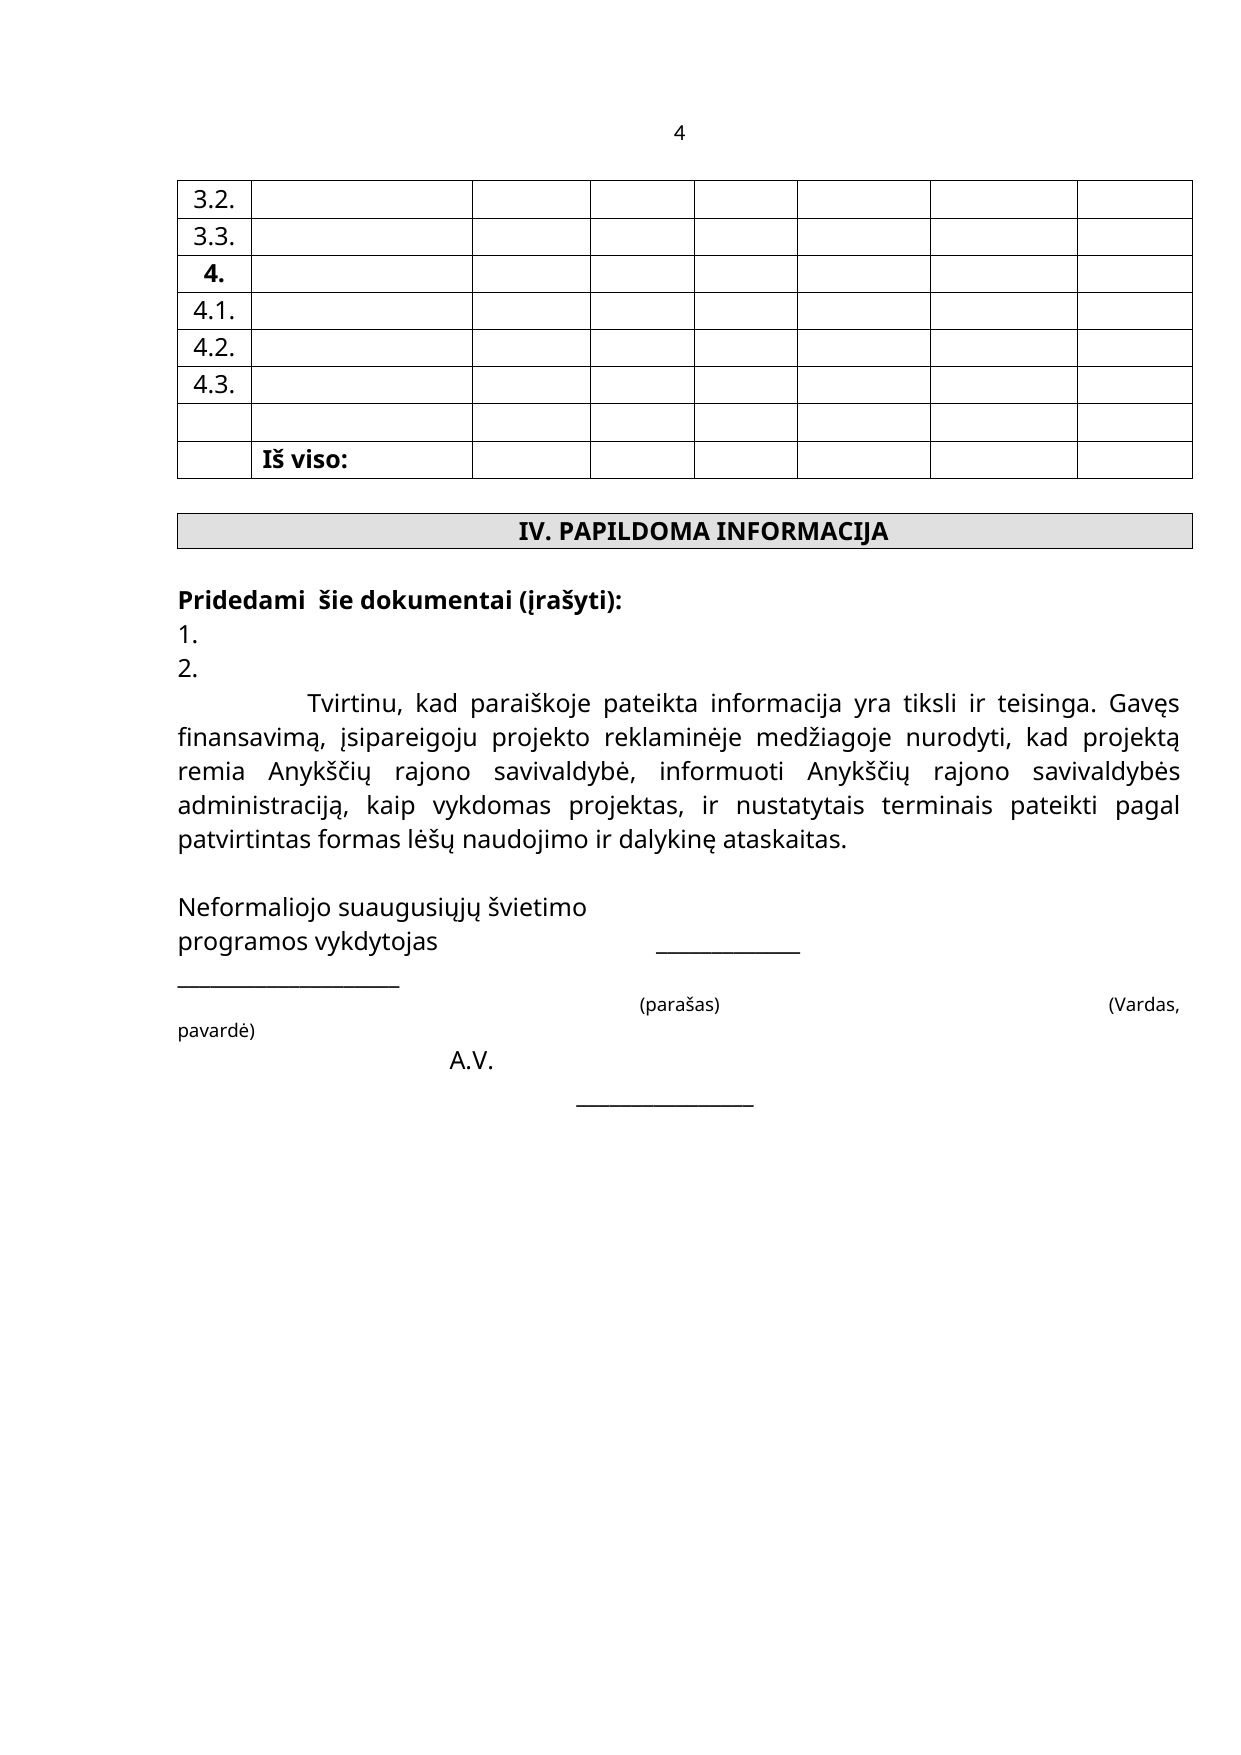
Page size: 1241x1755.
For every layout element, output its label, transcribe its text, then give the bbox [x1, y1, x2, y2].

table_cell [252, 181, 472, 217]
table_cell [931, 219, 1077, 254]
table_cell [1078, 367, 1192, 403]
table_cell [591, 181, 694, 217]
table_cell [591, 293, 694, 329]
table_cell [252, 256, 472, 292]
table_cell 4.3. [178, 367, 251, 403]
table_cell [252, 219, 472, 254]
table_cell [473, 404, 590, 441]
table_cell [473, 293, 590, 329]
table_cell [473, 256, 590, 292]
table_cell [798, 293, 930, 329]
text (parašas) (Vardas, pavardė) [177, 992, 1181, 1043]
table_cell [473, 442, 590, 478]
table_cell [798, 181, 930, 217]
table_cell [252, 293, 472, 329]
text Neformaliojo suaugusiųjų švietimo [177, 889, 1181, 924]
text 2. [177, 651, 1181, 685]
table_cell [473, 367, 590, 403]
table_cell [1078, 404, 1192, 441]
table_cell 3.2. [178, 181, 251, 217]
table_cell [591, 367, 694, 403]
table_cell [1078, 442, 1192, 478]
table_cell [591, 404, 694, 441]
table_cell [178, 404, 251, 441]
text Tvirtinu, kad paraiškoje pateikta informacija yra tiksli ir teisinga. Gavęs finansavimą, įsipareigoju projekto reklaminėje medžiagoje nurodyti, kad projektą remia Anykščių rajono savivaldybė, informuoti Anykščių rajono savivaldybės administraciją, kaip vykdomas projektas, ir nustatytais terminais pateikti pagal patvirtintas formas lėšų naudojimo ir dalykinę ataskaitas. [177, 685, 1181, 856]
table_cell [695, 219, 797, 254]
table_cell [252, 367, 472, 403]
table_cell [473, 330, 590, 366]
table_cell [178, 442, 251, 478]
table_cell [798, 404, 930, 441]
table_cell [473, 181, 590, 217]
text programos vykdytojas _____________ ____________________ [177, 924, 1181, 992]
table_cell [931, 256, 1077, 292]
table_cell [473, 219, 590, 254]
table_cell [931, 367, 1077, 403]
table_cell [1078, 330, 1192, 366]
text ________________ [576, 1077, 1162, 1111]
table_cell [591, 219, 694, 254]
table_cell Iš viso: [252, 442, 472, 478]
text Pridedami šie dokumentai (įrašyti): [177, 583, 1181, 617]
table_cell [695, 181, 797, 217]
table_cell [591, 442, 694, 478]
table_cell [1078, 293, 1192, 329]
table_cell [695, 293, 797, 329]
text 1. [177, 617, 1181, 651]
table_cell [798, 367, 930, 403]
table_cell [798, 330, 930, 366]
table_cell [695, 442, 797, 478]
table_cell [931, 181, 1077, 217]
table_header IV. PAPILDOMA INFORMACIJA [178, 514, 1192, 548]
text A.V. [177, 1043, 1181, 1077]
table_cell [931, 293, 1077, 329]
table_cell [798, 256, 930, 292]
table_cell 3.3. [178, 219, 251, 254]
table_cell [1078, 256, 1192, 292]
table_cell [1078, 181, 1192, 217]
table_cell [591, 330, 694, 366]
table_cell [798, 219, 930, 254]
table_cell 4.2. [178, 330, 251, 366]
table_cell 4. [178, 256, 251, 292]
table_cell [695, 256, 797, 292]
table_cell [695, 330, 797, 366]
table_cell [252, 404, 472, 441]
table_cell [695, 404, 797, 441]
table_cell [931, 442, 1077, 478]
table_cell 4.1. [178, 293, 251, 329]
table_cell [695, 367, 797, 403]
table_cell [591, 256, 694, 292]
table_cell [1078, 219, 1192, 254]
table_cell [931, 404, 1077, 441]
table_cell [798, 442, 930, 478]
table_cell [931, 330, 1077, 366]
table_cell [252, 330, 472, 366]
